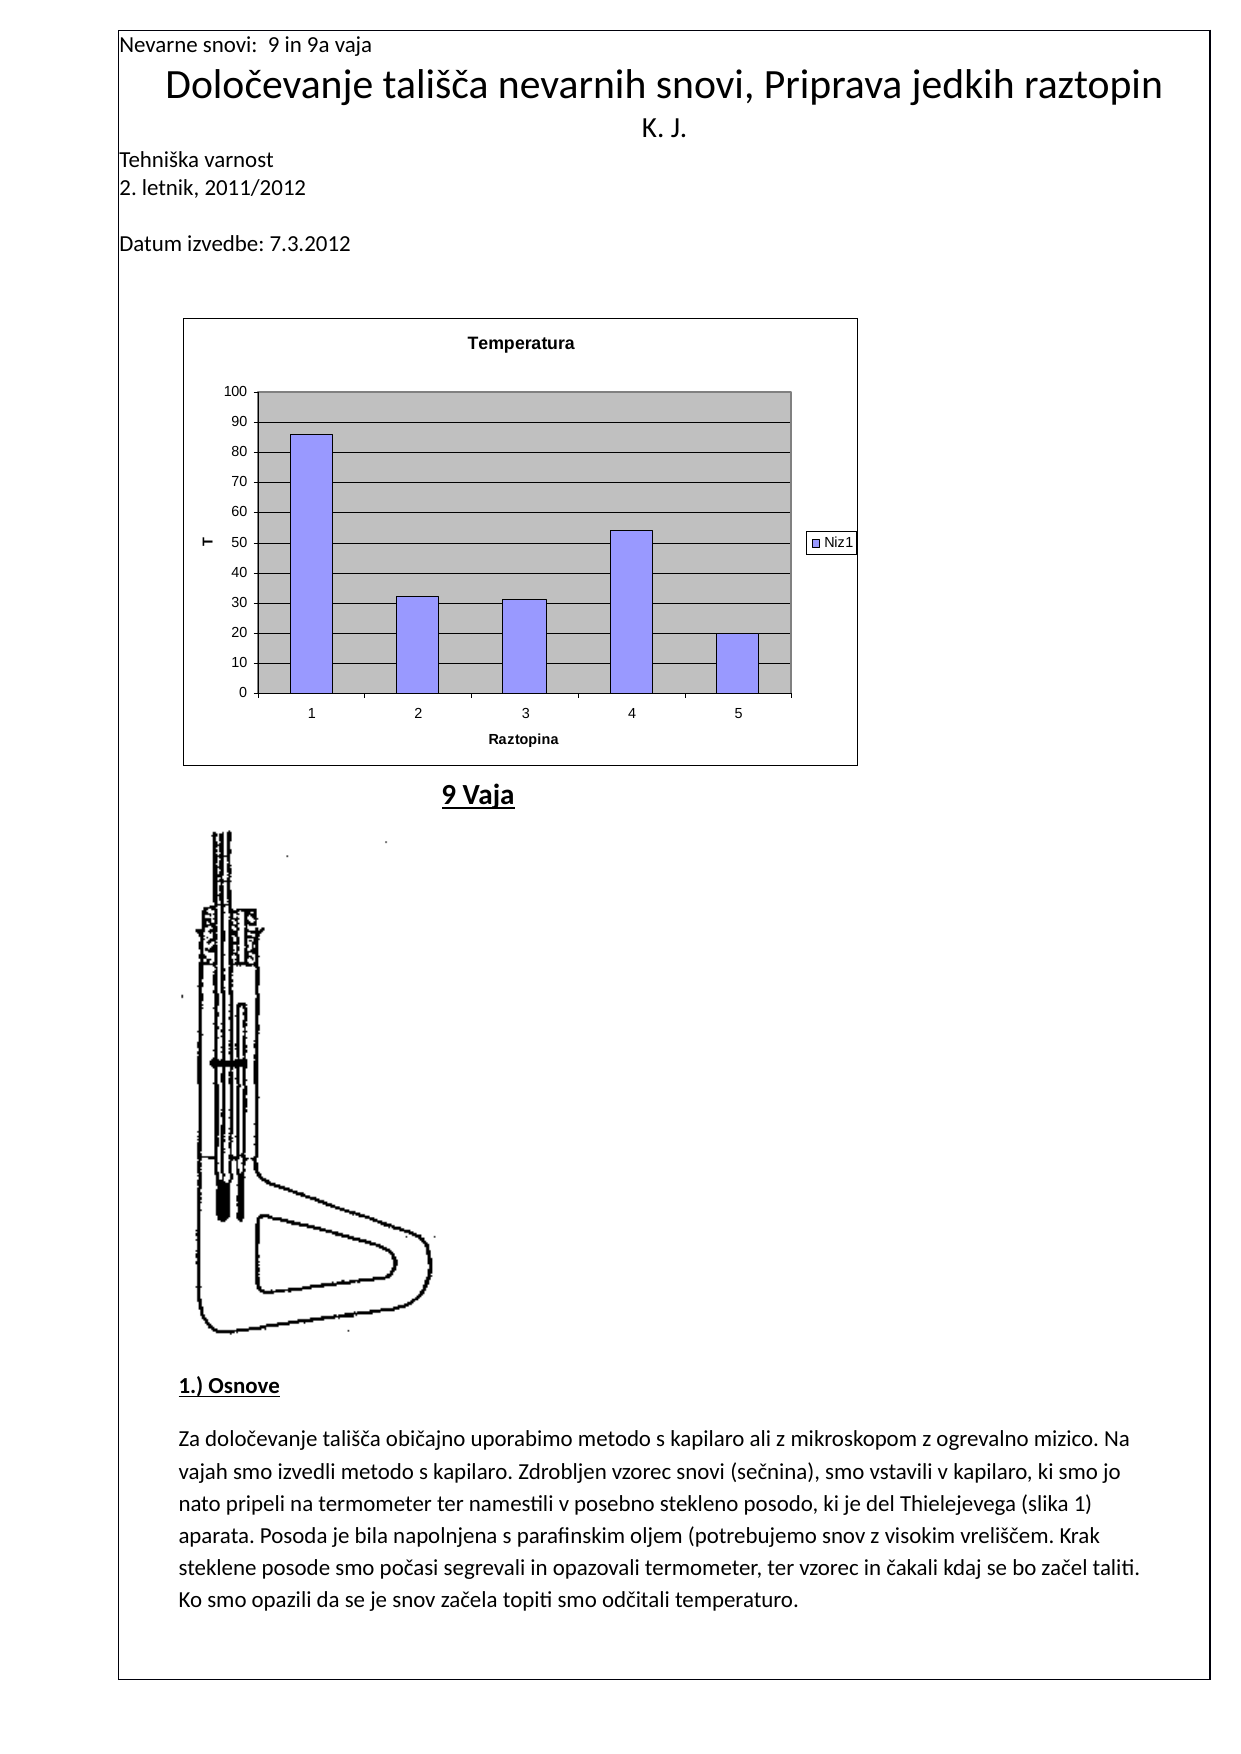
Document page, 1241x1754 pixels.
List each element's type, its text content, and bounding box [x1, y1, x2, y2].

text Za določevanje tališča običajno uporabimo metodo s kapilaro ali z mikroskopom z ogrevalno mizico. Na vajah smo izvedli metodo s kapilaro. Zdrobljen vzorec snovi (sečnina), smo vstavili v kapilaro, ki smo jo nato pripeli na termometer ter namestili v posebno stekleno posodo, ki je del Thielejevega (slika 1) aparata. Posoda je bila napolnjena s parafinskim oljem (potrebujemo snov z visokim vreliščem. Krak steklene posode smo počasi segrevali in opazovali termometer, ter vzorec in čakali kdaj se bo začel taliti. Ko smo opazili da se je snov začela topiti smo odčitali temperaturo. [178, 1424, 1151, 1613]
text 9 Vaja [119, 313, 1151, 1345]
text 1.) Osnove [119, 1372, 1151, 1399]
picture [119, 804, 442, 1346]
